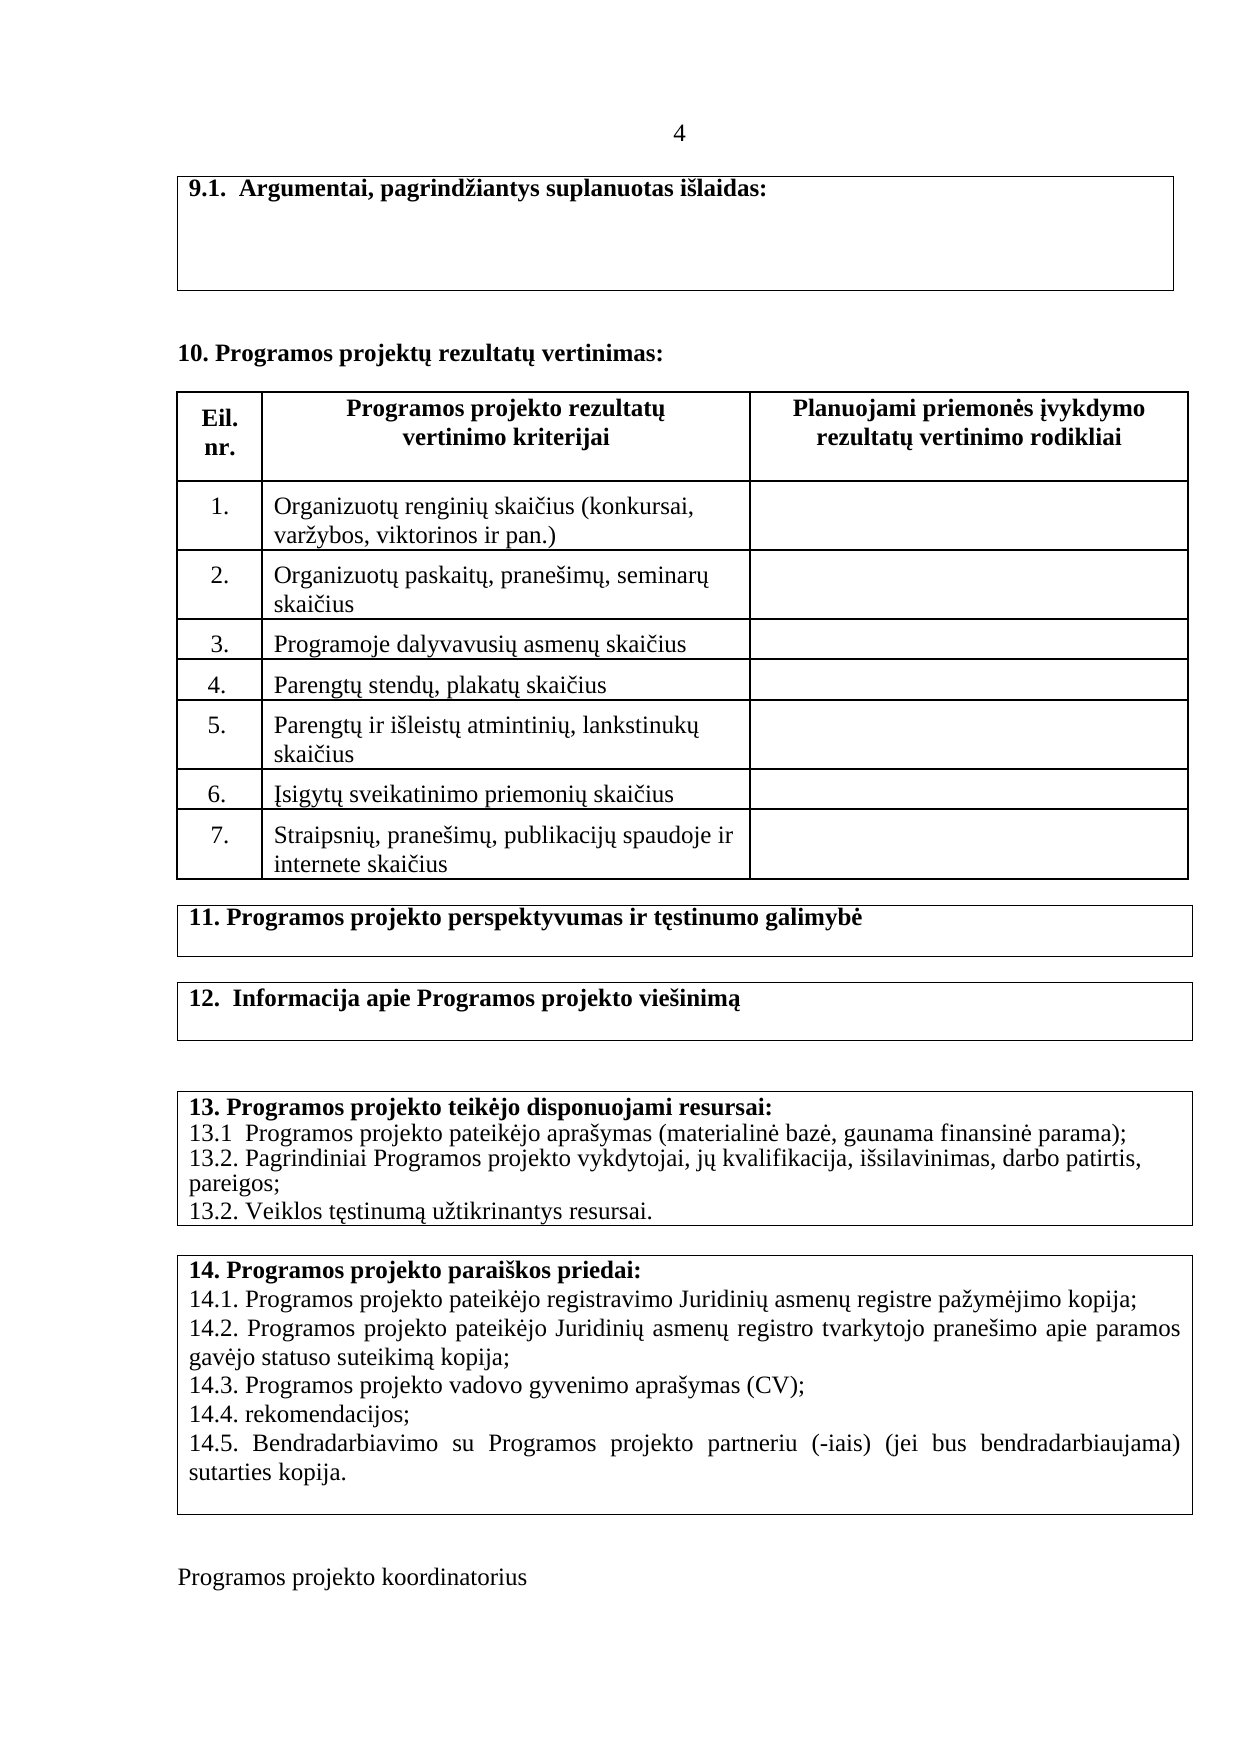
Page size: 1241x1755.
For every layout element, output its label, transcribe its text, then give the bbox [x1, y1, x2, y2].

table_cell Parengtų stendų, plakatų skaičius [263, 660, 749, 699]
table_cell 2. [178, 551, 261, 618]
table_cell Organizuotų paskaitų, pranešimų, seminarų skaičius [263, 551, 749, 618]
text 10. Programos projektų rezultatų vertinimas: [177, 341, 1181, 366]
table_cell 4. [178, 660, 261, 699]
table_cell Straipsnių, pranešimų, publikacijų spaudoje ir internete skaičius [263, 810, 749, 877]
table_cell [751, 810, 1187, 877]
table_cell [751, 482, 1187, 549]
table_cell Organizuotų renginių skaičius (konkursai, varžybos, viktorinos ir pan.) [263, 482, 749, 549]
table_cell 7. [178, 810, 261, 877]
table_header 13. Programos projekto teikėjo disponuojami resursai: 13.1 Programos projekto pateikėjo aprašymas (materialinė bazė, gaunama finansinė parama); 13.2. Pagrindiniai Programos projekto vykdytojai, jų kvalifikacija, išsilavinimas, darbo patirtis, pareigos; 13.2. Veiklos tęstinumą užtikrinantys resursai. [178, 1092, 1192, 1225]
table_header Programos projekto rezultatų vertinimo kriterijai [263, 393, 749, 479]
table_cell [751, 660, 1187, 699]
table_cell 3. [178, 620, 261, 658]
table_header 12. Informacija apie Programos projekto viešinimą [178, 983, 1192, 1040]
table_header 11. Programos projekto perspektyvumas ir tęstinumo galimybė [178, 906, 1192, 956]
table_header Planuojami priemonės įvykdymo rezultatų vertinimo rodikliai [751, 393, 1187, 479]
table_cell Parengtų ir išleistų atmintinių, lankstinukų skaičius [263, 701, 749, 768]
table_header Eil. nr. [178, 393, 261, 479]
table_cell 1. [178, 482, 261, 549]
table_cell Programoje dalyvavusių asmenų skaičius [263, 620, 749, 658]
table_cell [751, 701, 1187, 768]
text Programos projekto koordinatorius [177, 1553, 1181, 1590]
table_cell [751, 620, 1187, 658]
table_cell 5. [178, 701, 261, 768]
table_cell [751, 770, 1187, 808]
table_header 9.1. Argumentai, pagrindžiantys suplanuotas išlaidas: [178, 177, 1173, 290]
table_header 14. Programos projekto paraiškos priedai: 14.1. Programos projekto pateikėjo registravimo Juridinių asmenų registre pažymėjimo kopija; 14.2. Programos projekto pateikėjo Juridinių asmenų registro tvarkytojo pranešimo apie paramos gavėjo statuso suteikimą kopija; 14.3. Programos projekto vadovo gyvenimo aprašymas (CV); 14.4. rekomendacijos; 14.5. Bendradarbiavimo su Programos projekto partneriu (-iais) (jei bus bendradarbiaujama) sutarties kopija. [178, 1256, 1192, 1514]
table_cell [751, 551, 1187, 618]
table_cell Įsigytų sveikatinimo priemonių skaičius [263, 770, 749, 808]
table_cell 6. [178, 770, 261, 808]
